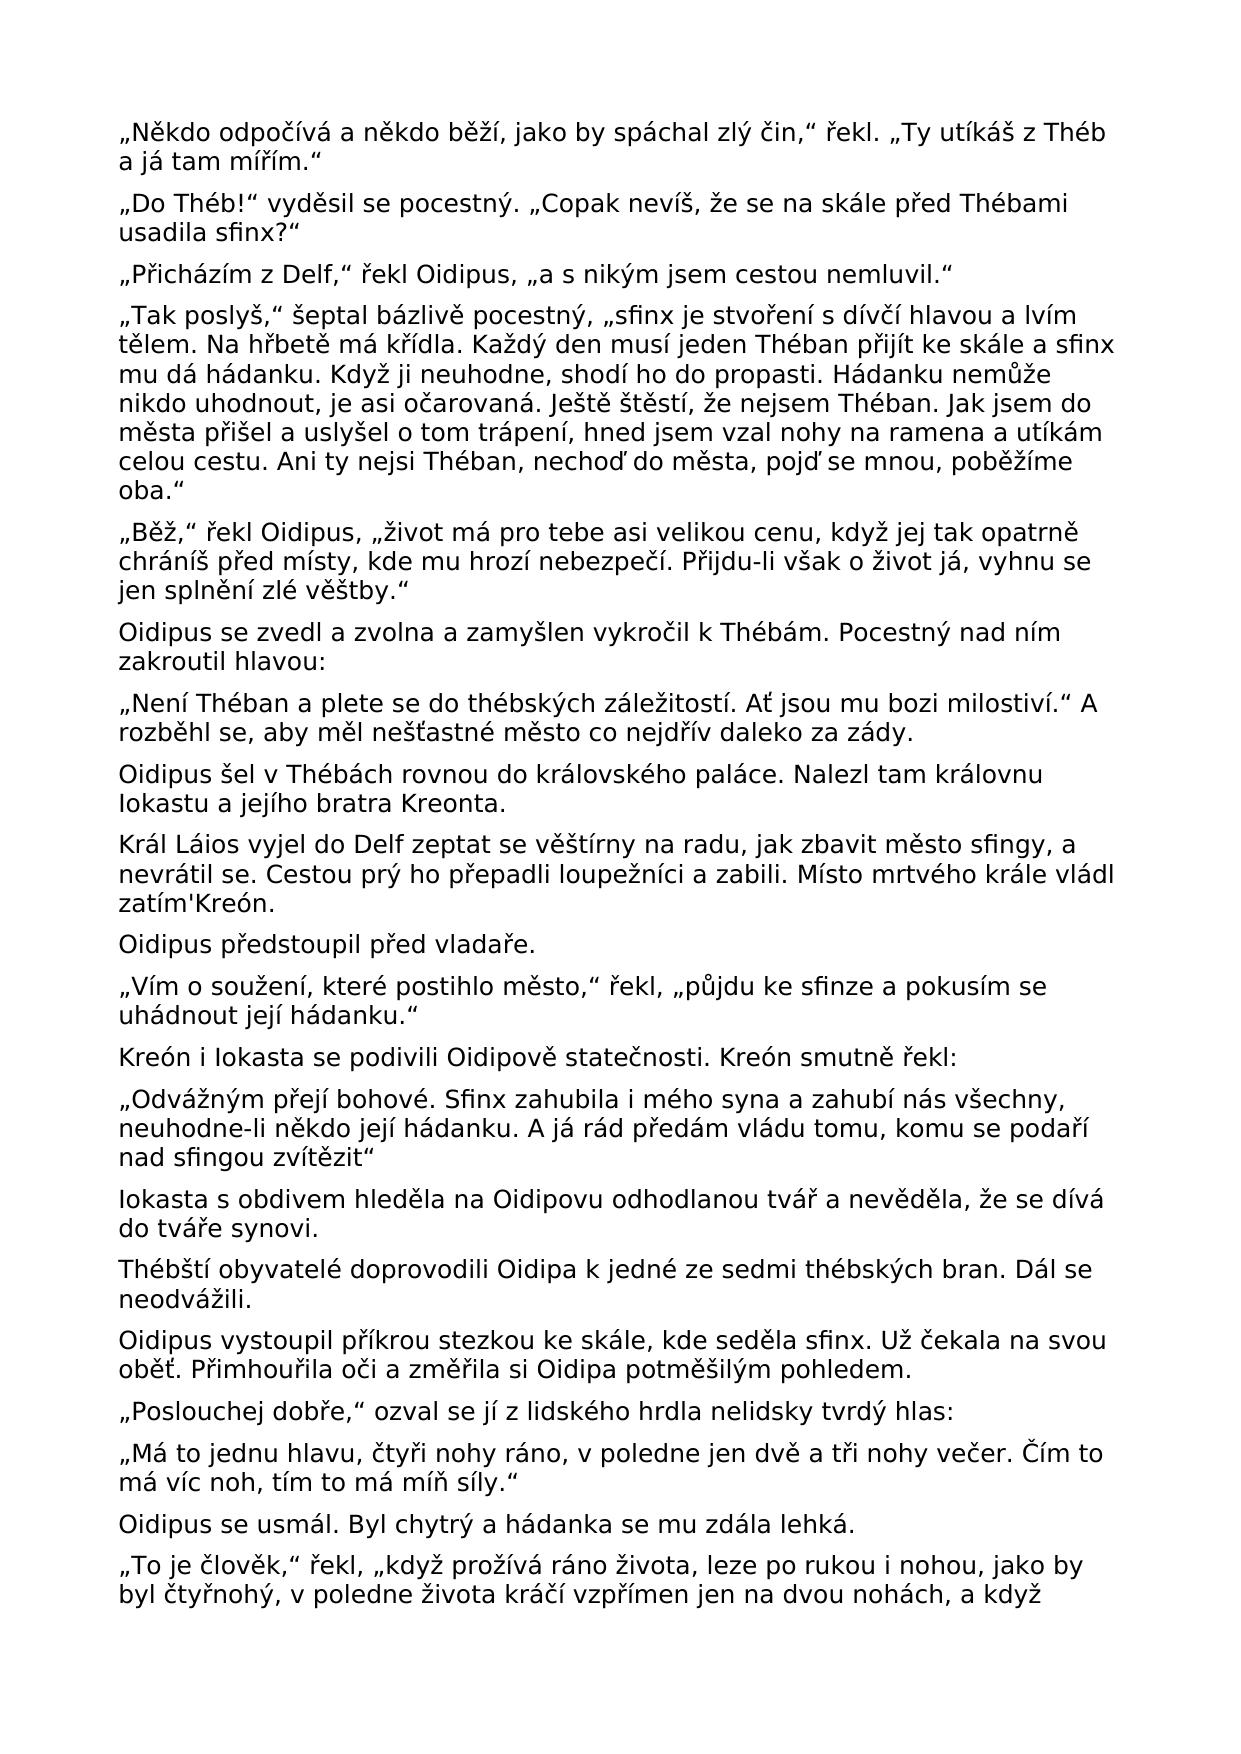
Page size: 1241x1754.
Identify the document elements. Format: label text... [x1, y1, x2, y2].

text „Tak poslyš,“ šeptal bázlivě pocestný, „sfinx je stvoření s dívčí hlavou a lvím tělem. Na hřbetě má křídla. Každý den musí jeden Théban přijít ke skále a sfinx mu dá hádanku. Když ji neuhodne, shodí ho do propasti. Hádanku nemůže nikdo uhodnout, je asi očarovaná. Ještě štěstí, že nejsem Théban. Jak jsem do města přišel a uslyšel o tom trápení, hned jsem vzal nohy na ramena a utíkám celou cestu. Ani ty nejsi Théban, nechoď do města, pojď se mnou, poběžíme oba.“ [118, 301, 1122, 506]
text Oidipus šel v Thébách rovnou do královského paláce. Nalezl tam královnu Iokastu a jejího bratra Kreonta. [118, 760, 1122, 818]
text „Běž,“ řekl Oidipus, „život má pro tebe asi velikou cenu, když jej tak opatrně chráníš před místy, kde mu hrozí nebezpečí. Přijdu-li však o život já, vyhnu se jen splnění zlé věštby.“ [118, 518, 1122, 606]
text Oidipus vystoupil příkrou stezkou ke skále, kde seděla sfinx. Už čekala na svou oběť. Přimhouřila oči a změřila si Oidipa potměšilým pohledem. [118, 1326, 1122, 1385]
text Thébští obyvatelé doprovodili Oidipa k jedné ze sedmi thébských bran. Dál se neodvážili. [118, 1256, 1122, 1314]
text „Není Théban a plete se do thébských záležitostí. Ať jsou mu bozi milostiví.“ A rozběhl se, aby měl nešťastné město co nejdřív daleko za zády. [118, 689, 1122, 747]
text „To je člověk,“ řekl, „když prožívá ráno života, leze po rukou i nohou, jako by byl čtyřnohý, v poledne života kráčí vzpřímen jen na dvou nohách, a když [118, 1551, 1122, 1610]
text Oidipus předstoupil před vladaře. [118, 931, 1122, 960]
text Iokasta s obdivem hleděla na Oidipovu odhodlanou tvář a nevěděla, že se dívá do tváře synovi. [118, 1185, 1122, 1243]
text „Do Théb!“ vyděsil se pocestný. „Copak nevíš, že se na skále před Thébami usadila sfinx?“ [118, 189, 1122, 247]
text Král Láios vyjel do Delf zeptat se věštírny na radu, jak zbavit město sfingy, a nevrátil se. Cestou prý ho přepadli loupežníci a zabili. Místo mrtvého krále vládl zatím'Kreón. [118, 831, 1122, 918]
text Oidipus se zvedl a zvolna a zamyšlen vykročil k Thébám. Pocestný nad ním zakroutil hlavou: [118, 618, 1122, 676]
text „Poslouchej dobře,“ ozval se jí z lidského hrdla nelidsky tvrdý hlas: [118, 1397, 1122, 1426]
text „Někdo odpočívá a někdo běží, jako by spáchal zlý čin,“ řekl. „Ty utíkáš z Théb a já tam mířím.“ [118, 118, 1122, 176]
text „Přicházím z Delf,“ řekl Oidipus, „a s nikým jsem cestou nemluvil.“ [118, 260, 1122, 289]
text „Vím o soužení, které postihlo město,“ řekl, „půjdu ke sfinze a pokusím se uhádnout její hádanku.“ [118, 972, 1122, 1031]
text Kreón i Iokasta se podivili Oidipově statečnosti. Kreón smutně řekl: [118, 1043, 1122, 1072]
text „Má to jednu hlavu, čtyři nohy ráno, v poledne jen dvě a tři nohy večer. Čím to má víc noh, tím to má míň síly.“ [118, 1439, 1122, 1497]
text „Odvážným přejí bohové. Sfinx zahubila i mého syna a zahubí nás všechny, neuhodne-li někdo její hádanku. A já rád předám vládu tomu, komu se podaří nad sfingou zvítězit“ [118, 1085, 1122, 1172]
text Oidipus se usmál. Byl chytrý a hádanka se mu zdála lehká. [118, 1510, 1122, 1539]
